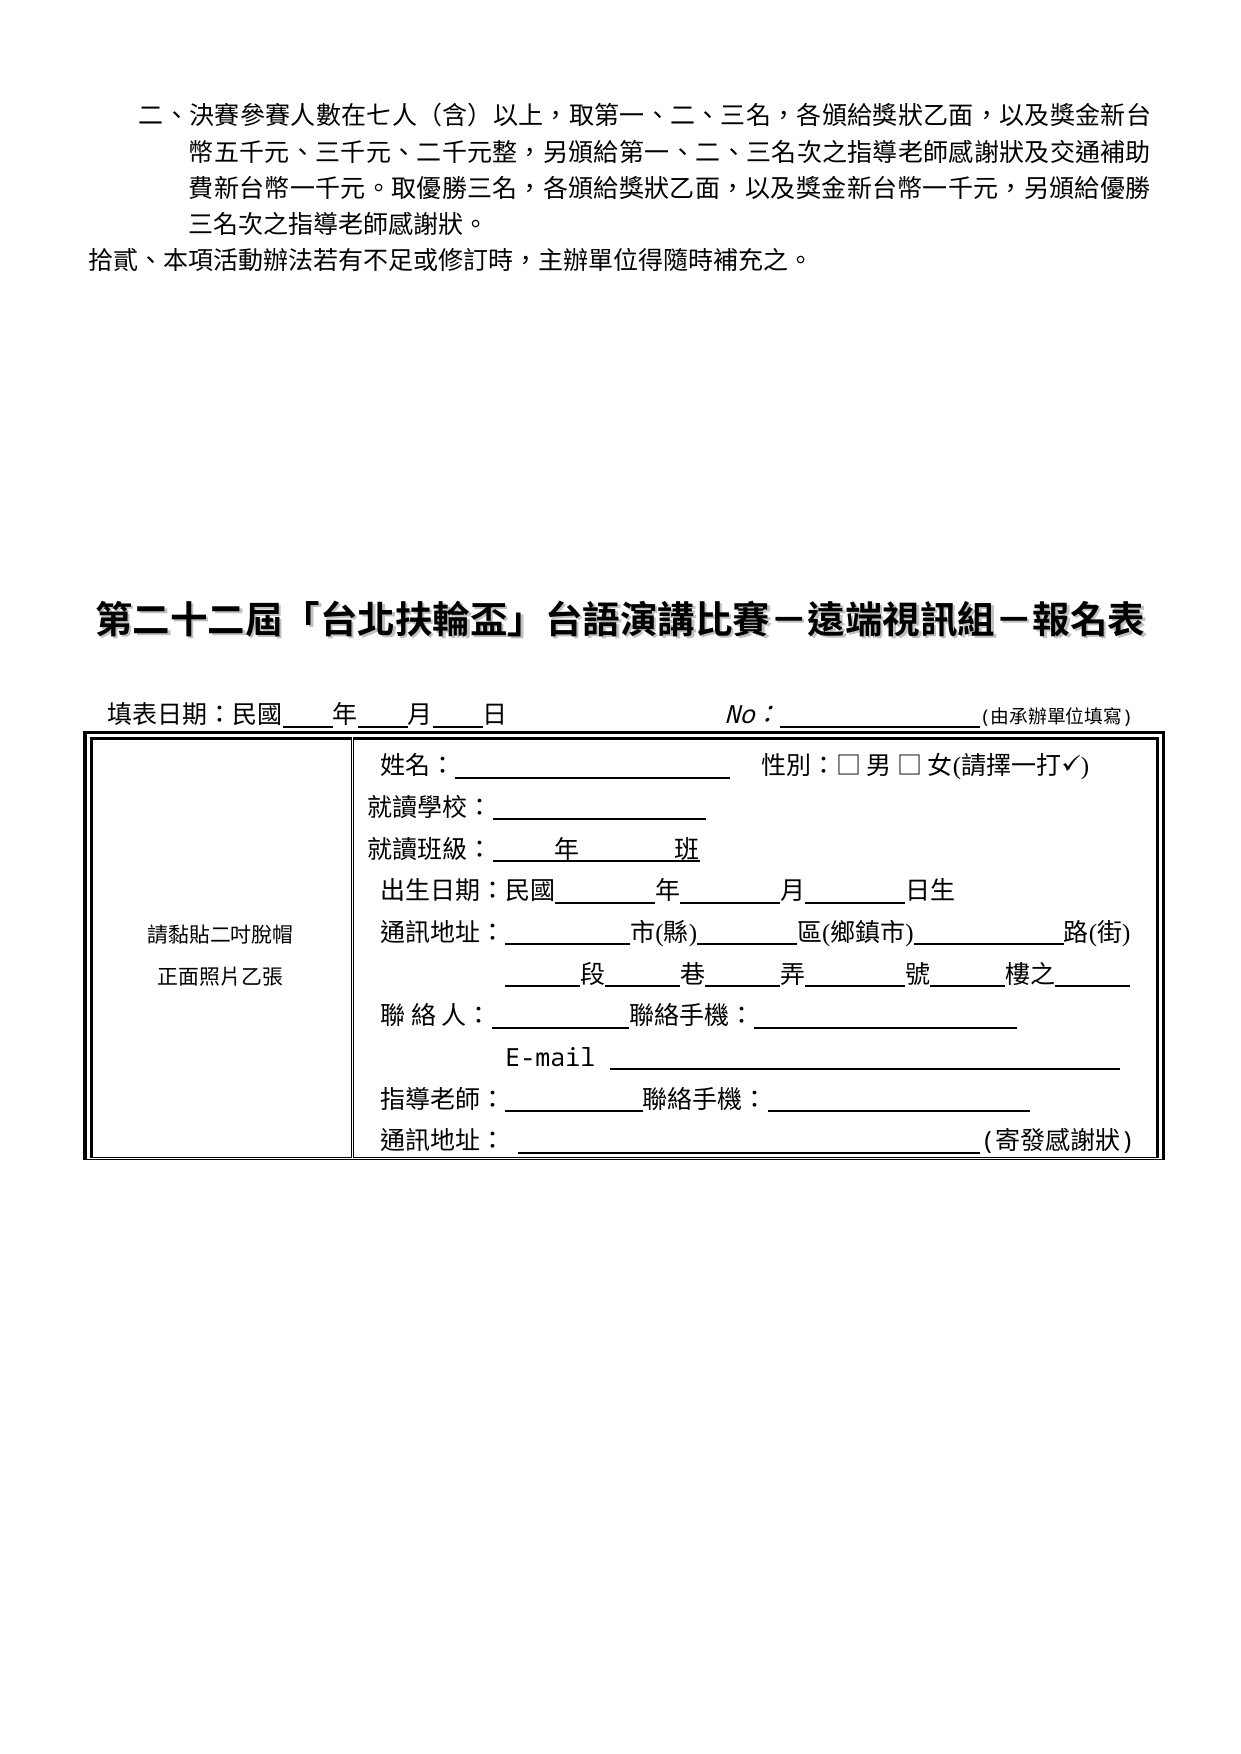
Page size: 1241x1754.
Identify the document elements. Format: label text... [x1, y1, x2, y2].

table_header 請黏貼二吋脫帽 正面照片乙張 [88, 734, 352, 1157]
text 拾貳、本項活動辦法若有不足或修訂時，主辦單位得隨時補充之。 [89, 241, 1152, 277]
text 第二十二屆「台北扶輪盃」台語演講比賽－遠端視訊組－報名表 [89, 589, 1152, 644]
text 二、決賽參賽人數在七人（含）以上，取第一、二、三名，各頒給獎狀乙面，以及獎金新台幣五千元、三千元、二千元整，另頒給第一、二、三名次之指導老師感謝狀及交通補助費新台幣一千元。取優勝三名，各頒給獎狀乙面，以及獎金新台幣一千元，另頒給優勝三名次之指導老師感謝狀。 [139, 96, 1152, 241]
text 填表日期：民國 年 月 日 No： (由承辦單位填寫) [89, 695, 1152, 731]
table_header 姓名： 性別：□ 男 □ 女(請擇一打) 就讀學校： 就讀班級： 年 班 出生日期：民國 年 月 日生 通訊地址： 市(縣) 區(鄉鎮市) 路(街) 段 巷 弄 號 樓之 聯 絡 人： 聯絡手機： E-mail 指導老師： 聯絡手機： 通訊地址： (寄發感謝狀) [352, 734, 1160, 1157]
